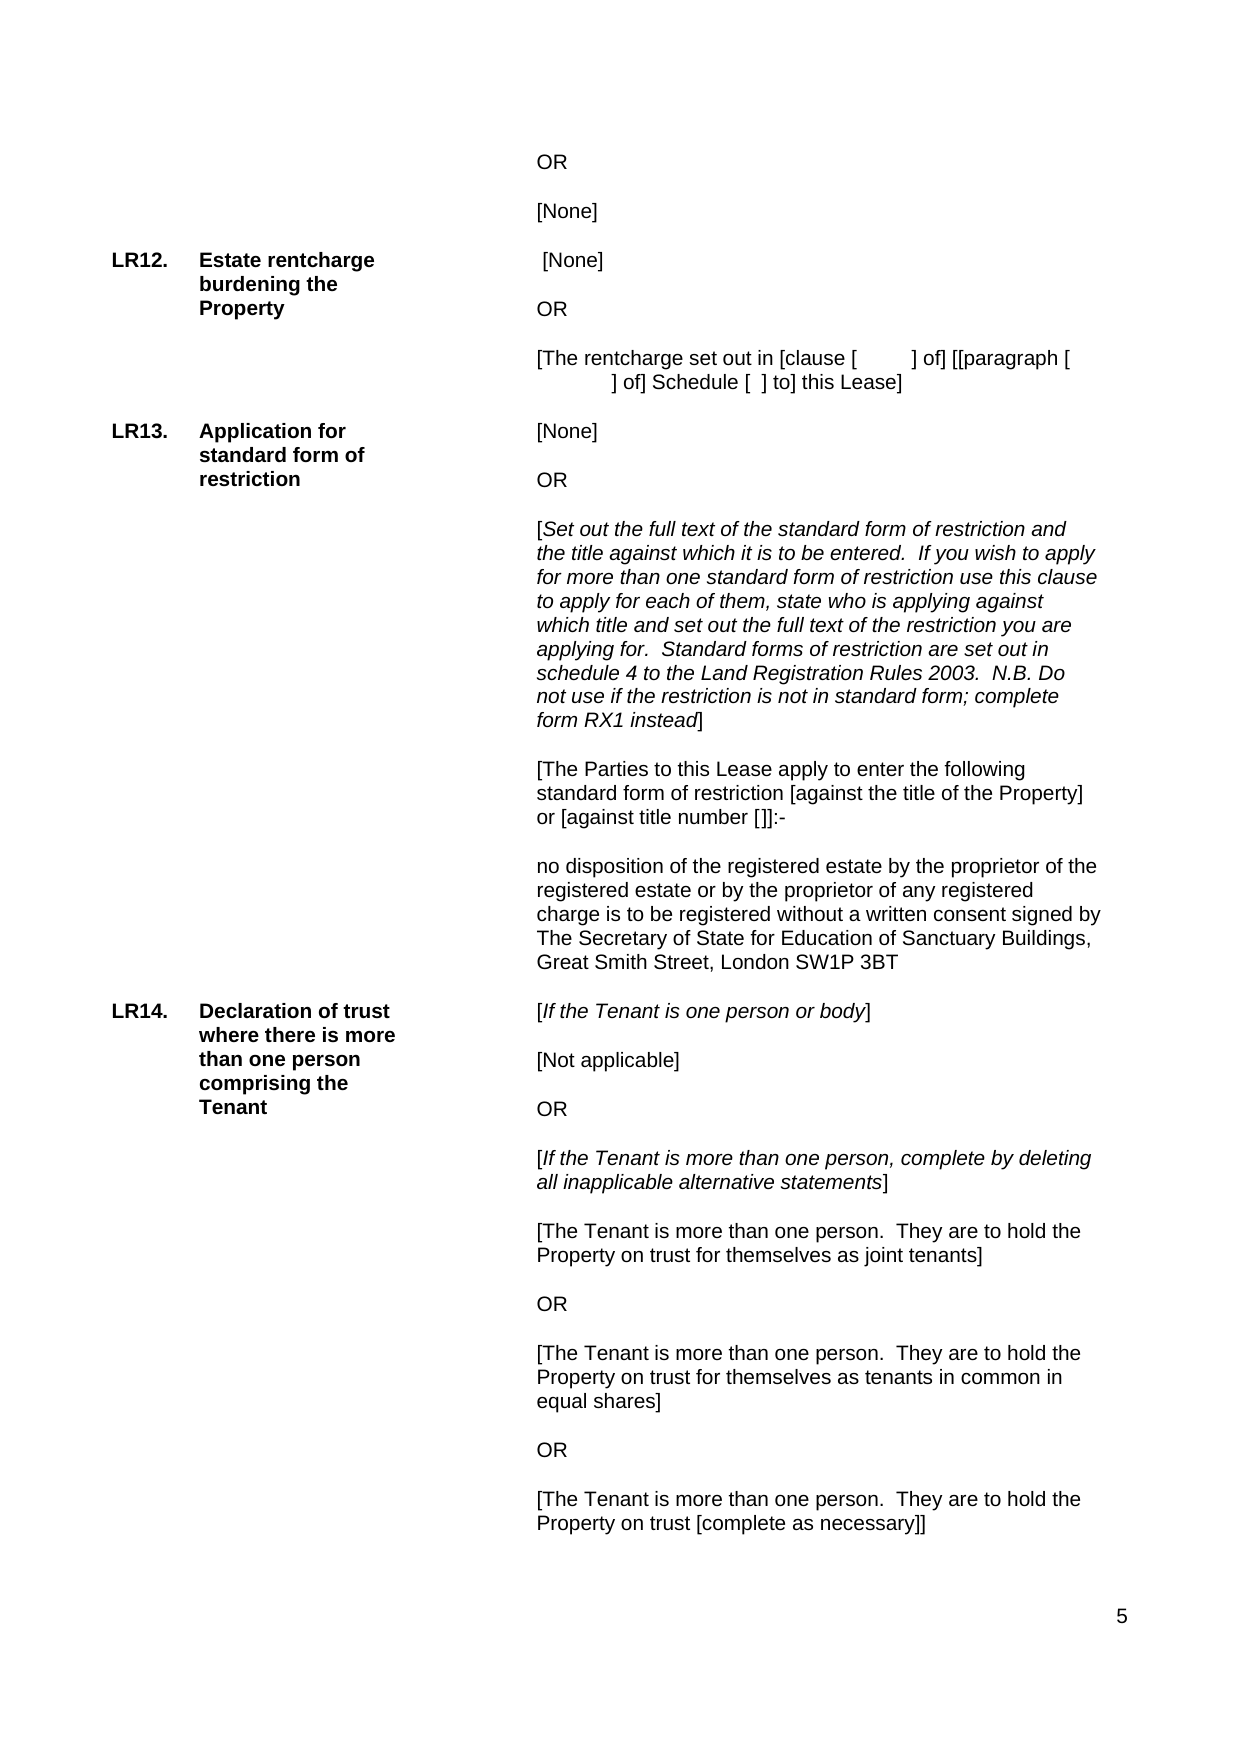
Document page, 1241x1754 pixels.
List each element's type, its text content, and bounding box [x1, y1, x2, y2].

table_cell [If the Tenant is one person or body] [Not applicable] OR [If the Tenant is more than one person, complete by deleting all inapplicable alternative statements] [The Tenant is more than one person. They are to hold the Property on trust for themselves as joint tenants] OR [The Tenant is more than one person. They are to hold the Property on trust for themselves as tenants in common in equal shares] OR [The Tenant is more than one person. They are to hold the Property on trust [complete as necessary]] [525, 999, 1113, 1559]
table_cell [415, 419, 525, 999]
table_cell OR [None] [525, 150, 1113, 248]
table_cell [None] OR [Set out the full text of the standard form of restriction and the title against which it is to be entered. If you wish to apply for more than one standard form of restriction use this clause to apply for each of them, state who is applying against which title and set out the full text of the restriction you are applying for. Standard forms of restriction are set out in schedule 4 to the Land Registration Rules 2003. N.B. Do not use if the restriction is not in standard form; complete form RX1 instead] [The Parties to this Lease apply to enter the following standard form of restriction [against the title of the Property] or [against title number [ ]]:- no disposition of the registered estate by the proprietor of the registered estate or by the proprietor of any registered charge is to be registered without a written consent signed by The Secretary of State for Education of Sanctuary Buildings, Great Smith Street, London SW1P 3BT [525, 419, 1113, 999]
table_cell Estate rentcharge burdening the Property [188, 248, 415, 419]
table_cell [415, 248, 525, 419]
table_cell [188, 150, 415, 248]
table_cell LR13. [100, 419, 188, 999]
table_cell [100, 150, 188, 248]
table_cell Application for standard form of restriction [188, 419, 415, 999]
table_cell LR14. [100, 999, 188, 1559]
table_cell [415, 999, 525, 1559]
table_cell [415, 150, 525, 248]
table_cell Declaration of trust where there is more than one person comprising the Tenant [188, 999, 415, 1559]
table_cell [None] OR [The rentcharge set out in [clause [ ] of] [[paragraph [ ] of] Schedule [ ] to] this Lease] [525, 248, 1113, 419]
table_cell LR12. [100, 248, 188, 419]
